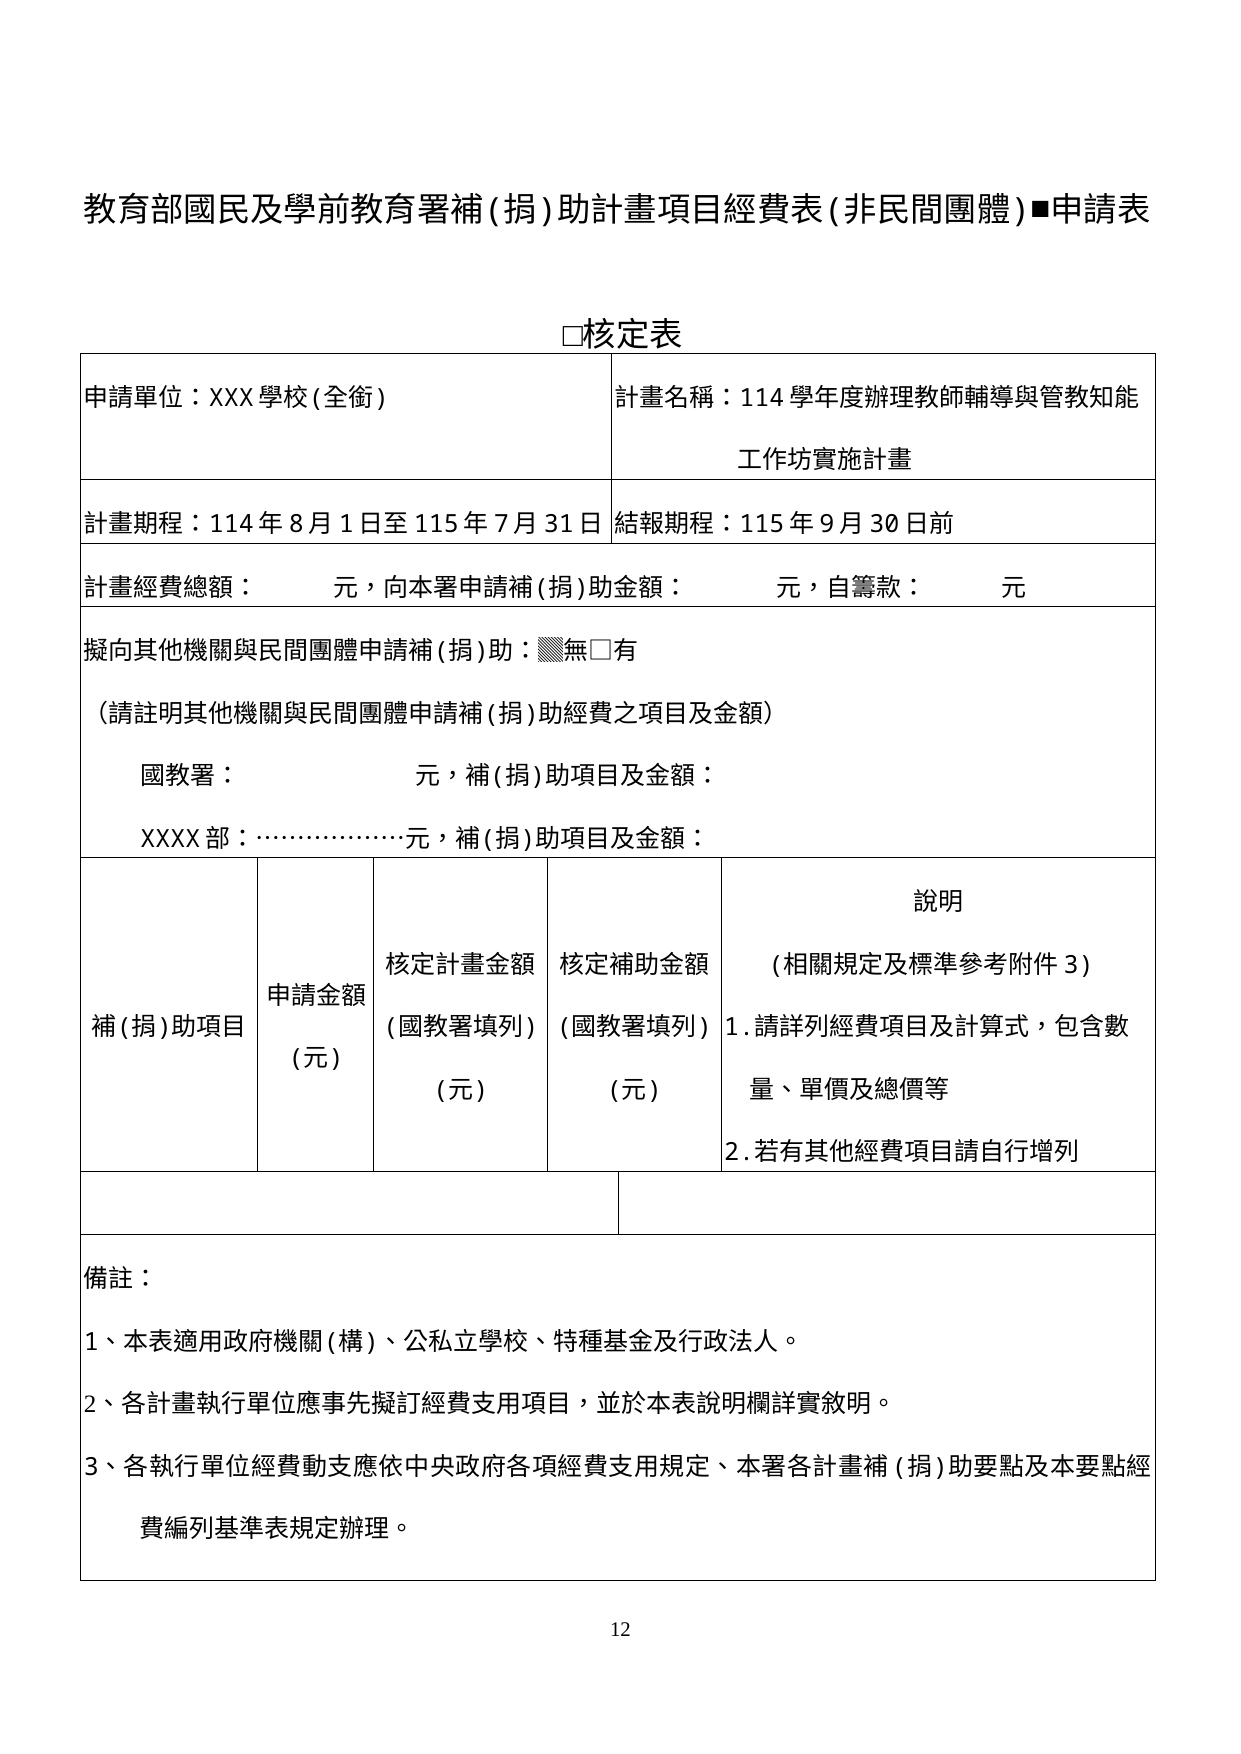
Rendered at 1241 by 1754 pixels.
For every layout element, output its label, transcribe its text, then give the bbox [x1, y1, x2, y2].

table_header [698, 103, 1160, 165]
table_header [81, 103, 374, 165]
table_cell 申請單位：XXX學校(全銜) [81, 354, 611, 479]
table_cell [1156, 353, 1160, 479]
table_cell [1156, 543, 1160, 606]
table_cell [1156, 1171, 1160, 1234]
table_cell 計畫經費總額： 元，向本署申請補(捐)助金額： 元，自籌款： 元 [81, 544, 1155, 606]
table_cell 教育部國民及學前教育署補(捐)助計畫項目經費表(非民間團體)■申請表 □核定表 [81, 165, 1160, 353]
table_cell [1156, 857, 1160, 1171]
table_header [374, 103, 496, 165]
table_cell [1156, 479, 1160, 542]
table_cell 計畫名稱：114學年度辦理教師輔導與管教知能工作坊實施計畫 [612, 354, 1155, 479]
table_cell [1156, 1465, 1160, 1580]
table_cell 補(捐)助項目 [81, 858, 257, 1171]
table_cell 備註： 本表適用政府機關(構)、公私立學校、特種基金及行政法人。 各計畫執行單位應事先擬訂經費支用項目，並於本表說明欄詳實敘明。 各執行單位經費動支應依中央政府各項經費支用規定、本署各計畫補(捐)助要點及本要點經費編列基準表規定辦理。 上述中央政府經費支用規定，得逕於「行政院主計總處網站-友善經費報支專區-內審規定」查詢參考。 非指定項目補(捐)助，說明欄位新增支用項目，得由執行單位循內部行政程序自行辦理。 同一計畫向本署及其他機關申請補(捐)助時，應於計畫項目經費申請表內，詳列向本署及其他機關申請補助之項目及金額，如有隱匿不實或造假情事，本署應撤銷該補(捐)助案件，並收回已撥付款項。 補(捐)助計畫除依本要點第4點規定之情形外，以不補(捐)助人事費、加班費、內部場地使用費及行政管理費為原則。 申請補(捐)助經費，其計畫執行涉及須依「政府機關政策文宣規劃執行注意事項」、預算法第62條之1及其執行原則等相關規定辦理者，應明確標示其為「廣告」，且揭示贊助機關（教育部國民及學前教育署）名稱，並不得以置入性行銷方式進行。 [81, 1235, 1155, 1580]
table_cell 說明 (相關規定及標準參考附件3) 1.請詳列經費項目及計算式，包含數量、單價及總價等 2.若有其他經費項目請自行增列 [722, 858, 1155, 1171]
table_cell 擬向其他機關與民間團體申請補(捐)助：▓無□有 （請註明其他機關與民間團體申請補(捐)助經費之項目及金額） 國教署： 元，補(捐)助項目及金額： XXXX部：………………元，補(捐)助項目及金額： [81, 607, 1155, 857]
table_cell [81, 1172, 618, 1234]
table_cell [1156, 1234, 1160, 1349]
table_header [496, 103, 698, 165]
table_cell [619, 1172, 1155, 1234]
table_cell 核定補助金額 (國教署填列) (元) [548, 858, 721, 1171]
table_cell [1156, 606, 1160, 857]
table_cell 申請金額 (元) [258, 858, 373, 1171]
table_cell 核定計畫金額(國教署填列) (元) [374, 858, 547, 1171]
table_cell 結報期程：115年9月30日前 [612, 480, 1155, 542]
table_cell [1156, 1350, 1160, 1465]
table_cell 計畫期程：114年8月1日至115年7月31日 [81, 480, 611, 542]
